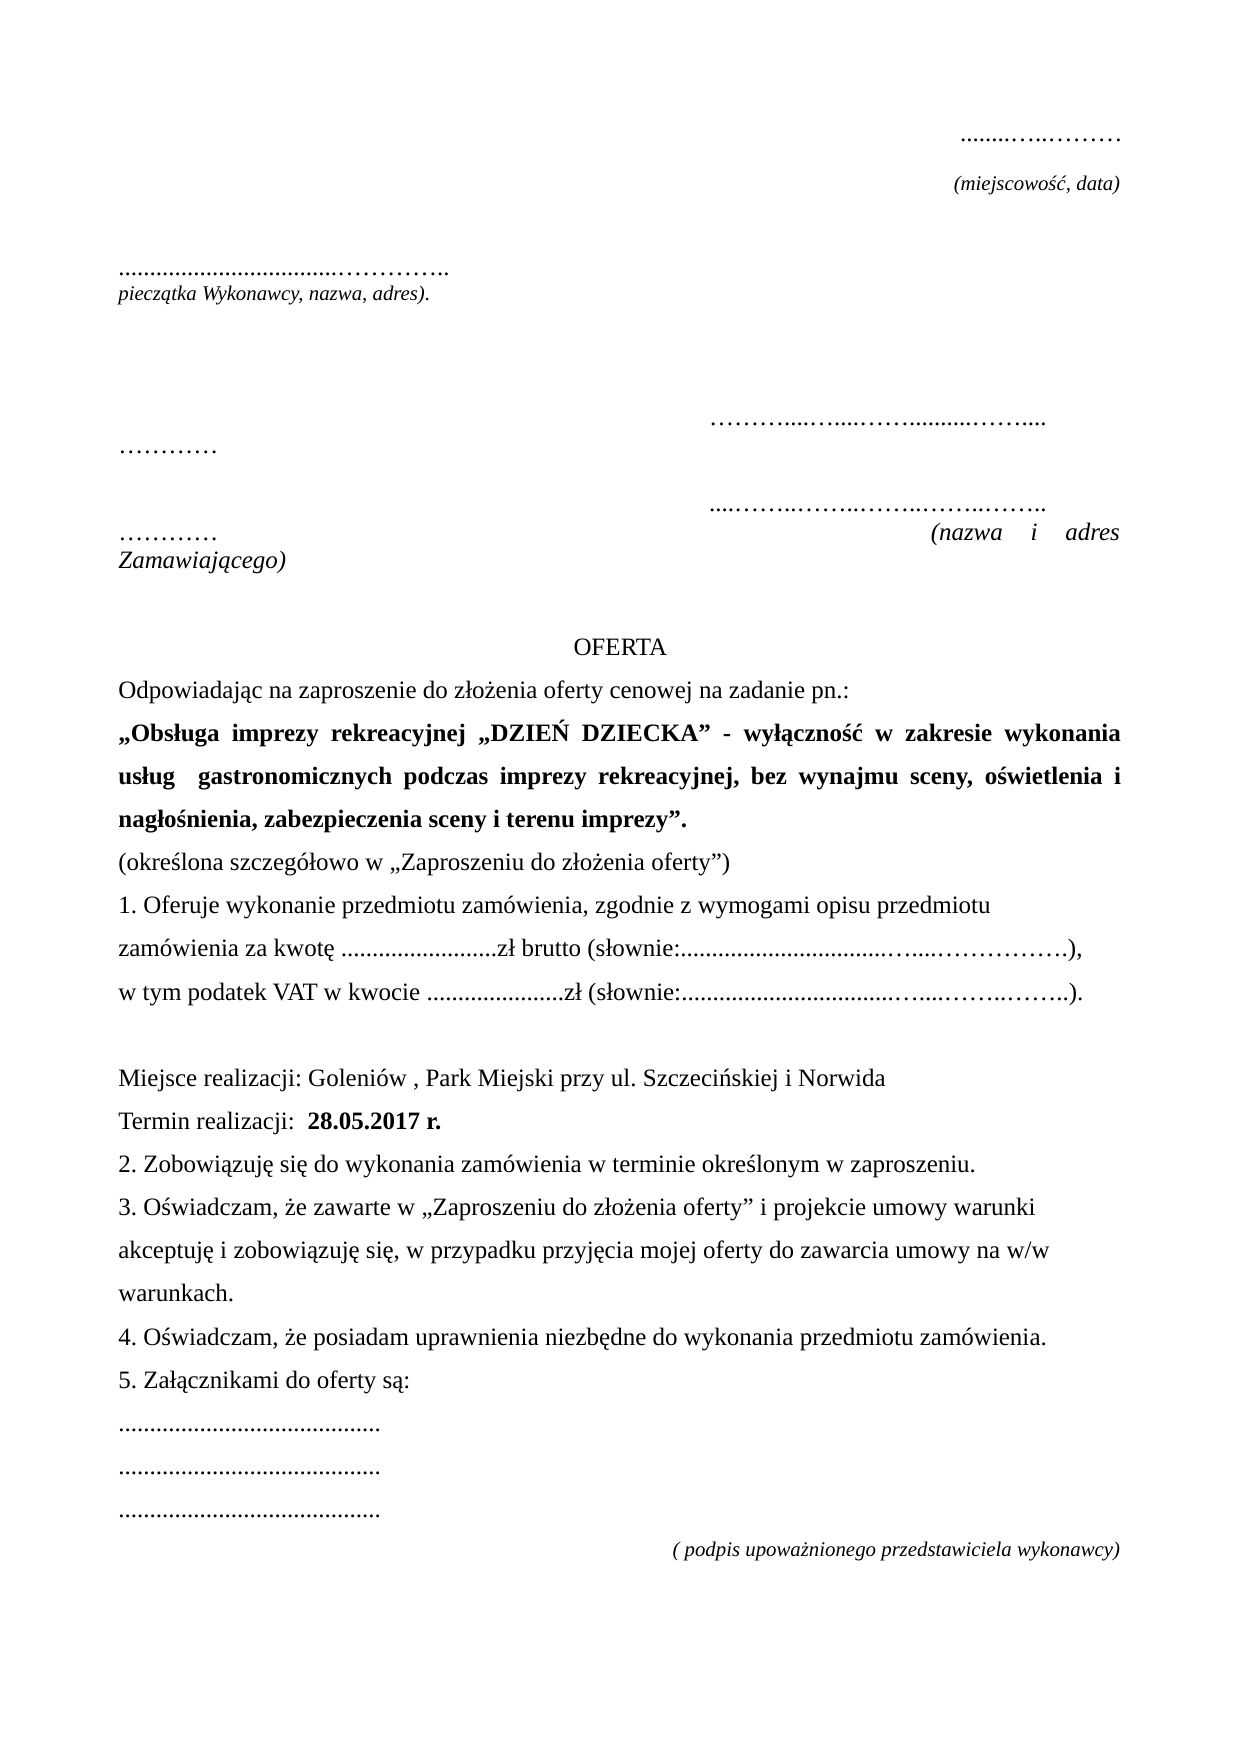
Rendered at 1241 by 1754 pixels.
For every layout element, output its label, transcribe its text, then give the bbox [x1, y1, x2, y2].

text zamówienia za kwotę .........................zł brutto (słownie:.................................…....…………….), [118, 933, 1122, 962]
text ........…..……… [118, 118, 1122, 147]
text ....……..……..……..……..……..………… (nazwa i adres Zamawiającego) [118, 488, 1122, 574]
text ( podpis upoważnionego przedstawiciela wykonawcy) [118, 1537, 1122, 1561]
text (miejscowość, data) [118, 171, 1122, 195]
text 4. Oświadczam, że posiadam uprawnienia niezbędne do wykonania przedmiotu zamówienia. [118, 1322, 1122, 1350]
text akceptuję i zobowiązuję się, w przypadku przyjęcia mojej oferty do zawarcia umowy na w/w [118, 1235, 1122, 1264]
text 5. Załącznikami do oferty są: [118, 1365, 1122, 1393]
text Termin realizacji: 28.05.2017 r. [118, 1106, 1122, 1135]
text w tym podatek VAT w kwocie ......................zł (słownie:..................................…....……..……..). [118, 977, 1122, 1005]
text 3. Oświadczam, że zawarte w „Zaproszeniu do złożenia oferty” i projekcie umowy warunki [118, 1192, 1122, 1221]
text (określona szczegółowo w „Zaproszeniu do złożenia oferty”) [118, 847, 1122, 876]
text .......................................... [118, 1494, 1122, 1523]
text ...................................………….. [118, 252, 1122, 281]
text Miejsce realizacji: Goleniów , Park Miejski przy ul. Szczecińskiej i Norwida [118, 1063, 1122, 1092]
text .......................................... [118, 1408, 1122, 1437]
text .......................................... [118, 1451, 1122, 1480]
text „Obsługa imprezy rekreacyjnej „DZIEŃ DZIECKA” - wyłączność w zakresie wykonania usług gastronomicznych podczas imprezy rekreacyjnej, bez wynajmu sceny, oświetlenia i nagłośnienia, zabezpieczenia sceny i terenu imprezy”. [118, 718, 1122, 833]
text warunkach. [118, 1278, 1122, 1307]
text OFERTA [118, 632, 1122, 660]
text Odpowiadając na zaproszenie do złożenia oferty cenowej na zadanie pn.: [118, 675, 1122, 703]
text ………....…....……..........……....………… [118, 402, 1122, 459]
text 1. Oferuje wykonanie przedmiotu zamówienia, zgodnie z wymogami opisu przedmiotu [118, 890, 1122, 919]
text pieczątka Wykonawcy, nazwa, adres). [118, 281, 1122, 305]
text 2. Zobowiązuję się do wykonania zamówienia w terminie określonym w zaproszeniu. [118, 1149, 1122, 1178]
